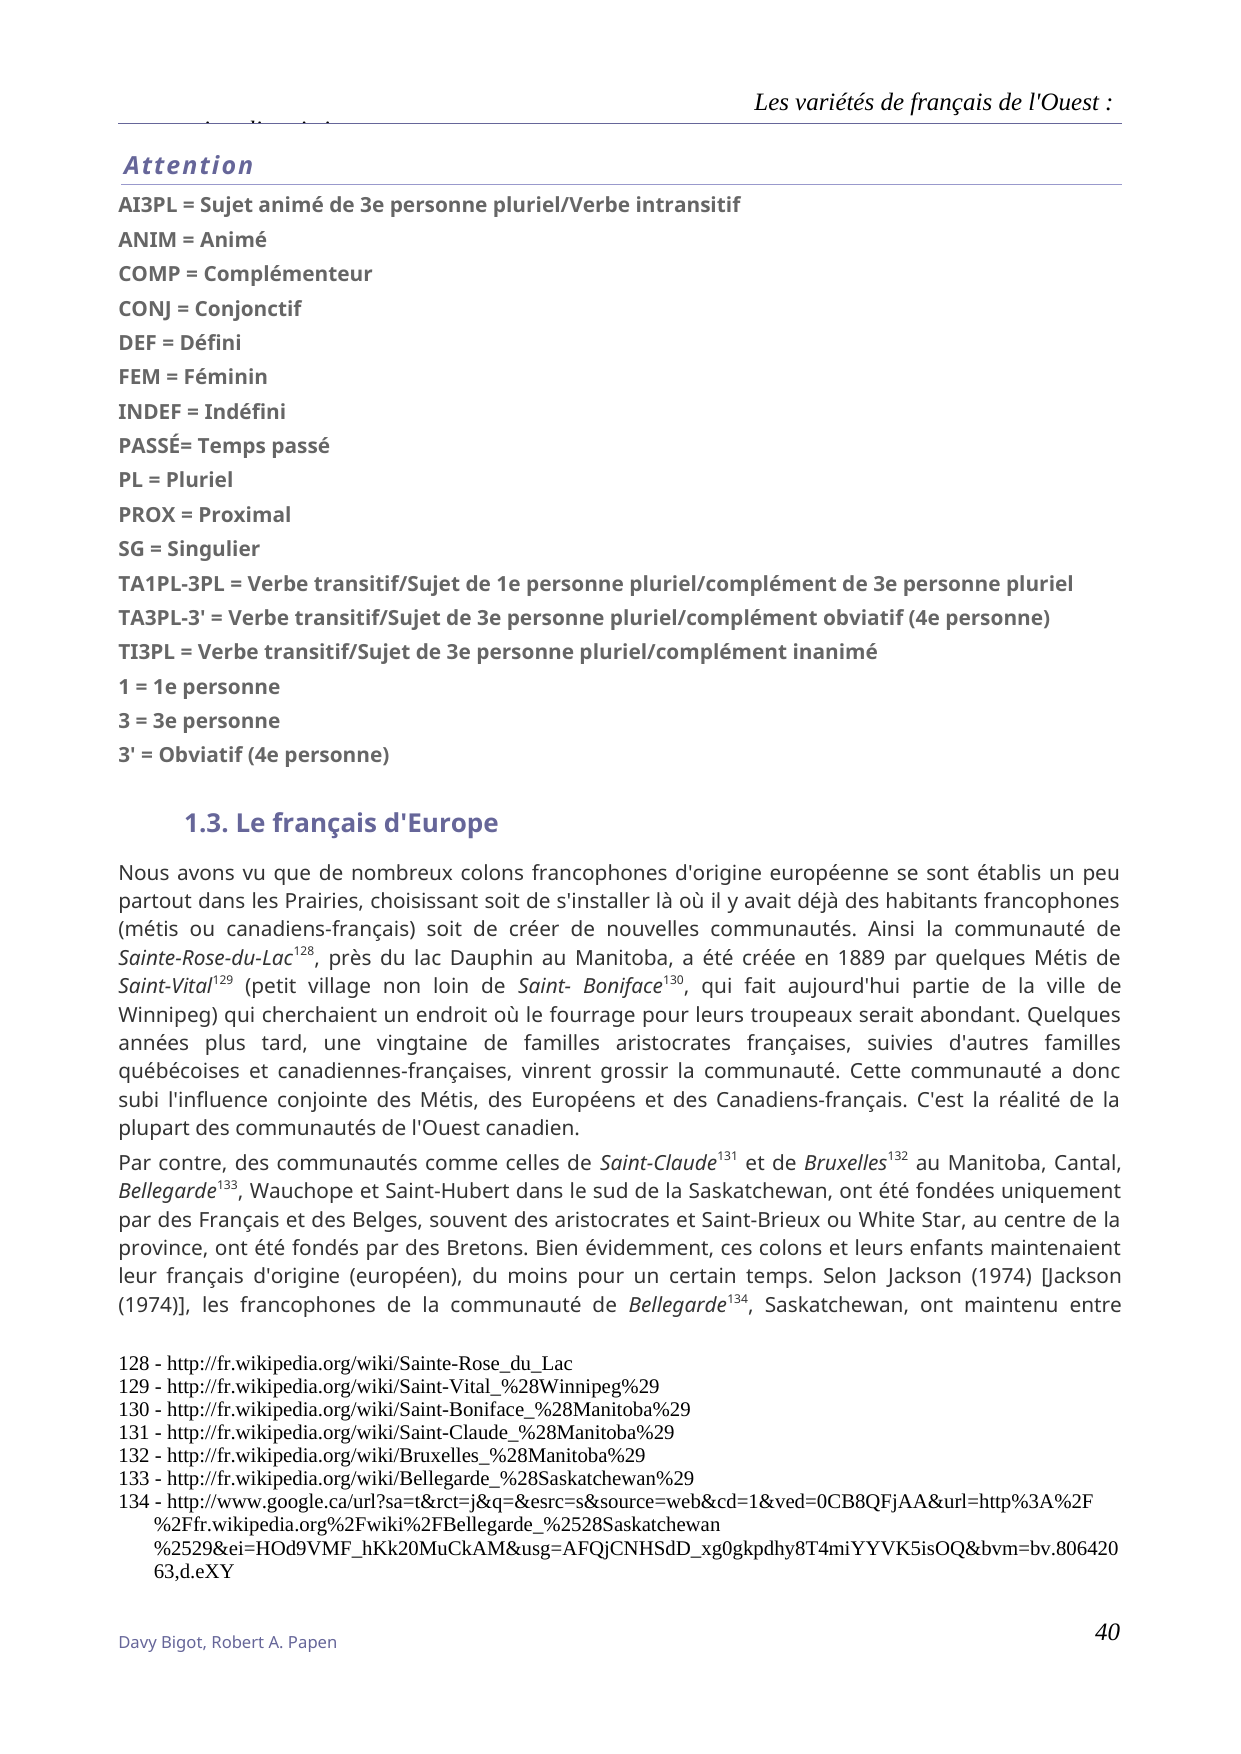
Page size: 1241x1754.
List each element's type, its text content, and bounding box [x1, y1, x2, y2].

text 3 = 3e personne [118, 706, 1122, 734]
text PROX = Proximal [118, 500, 1122, 528]
text CONJ = Conjonctif [118, 294, 1122, 322]
text http://fr.wikipedia.org/wiki/Bellegarde_%28Saskatchewan%29 [118, 1467, 1122, 1490]
text Par contre, des communautés comme celles de Saint-Claude et de Bruxelles au Manitoba, Cantal, Bellegarde, Wauchope et Saint-Hubert dans le sud de la Saskatchewan, ont été fondées uniquement par des Français et des Belges, souvent des aristocrates et Saint-Brieux ou White Star, au centre de la province, ont été fondés par des Bretons. Bien évidemment, ces colons et leurs enfants maintenaient leur français d'origine (européen), du moins pour un certain temps. Selon Jackson (1974) [Jackson (1974)], les francophones de la communauté de Bellegarde, Saskatchewan, ont maintenu entre [118, 1148, 1122, 1318]
text http://fr.wikipedia.org/wiki/Saint-Boniface_%28Manitoba%29 [118, 1398, 1122, 1421]
text http://www.google.ca/url?sa=t&rct=j&q=&esrc=s&source=web&cd=1&ved=0CB8QFjAA&url=http%3A%2F%2Ffr.wikipedia.org%2Fwiki%2FBellegarde_%2528Saskatchewan%2529&ei=HOd9VMF_hKk20MuCkAM&usg=AFQjCNHSdD_xg0gkpdhy8T4miYYVK5isOQ&bvm=bv.80642063,d.eXY [118, 1490, 1122, 1583]
text AI3PL = Sujet animé de 3e personne pluriel/Verbe intransitif [118, 191, 1122, 219]
text TA3PL-3' = Verbe transitif/Sujet de 3e personne pluriel/complément obviatif (4e personne) [118, 603, 1122, 631]
text PL = Pluriel [118, 466, 1122, 494]
text 1 = 1e personne [118, 672, 1122, 700]
text DEF = Défini [118, 328, 1122, 356]
text Nous avons vu que de nombreux colons francophones d'origine européenne se sont établis un peu partout dans les Prairies, choisissant soit de s'installer là où il y avait déjà des habitants francophones (métis ou canadiens-français) soit de créer de nouvelles communautés. Ainsi la communauté de Sainte-Rose-du-Lac, près du lac Dauphin au Manitoba, a été créée en 1889 par quelques Métis de Saint-Vital (petit village non loin de Saint- Boniface, qui fait aujourd'hui partie de la ville de Winnipeg) qui cherchaient un endroit où le fourrage pour leurs troupeaux serait abondant. Quelques années plus tard, une vingtaine de familles aristocrates françaises, suivies d'autres familles québécoises et canadiennes-françaises, vinrent grossir la communauté. Cette communauté a donc subi l'influence conjointe des Métis, des Européens et des Canadiens-français. C'est la réalité de la plupart des communautés de l'Ouest canadien. [118, 858, 1122, 1142]
title Le français d'Europe [177, 804, 1122, 840]
text 3' = Obviatif (4e personne) [118, 741, 1122, 769]
text TA1PL-3PL = Verbe transitif/Sujet de 1e personne pluriel/complément de 3e personne pluriel [118, 569, 1122, 597]
text INDEF = Indéfini [118, 397, 1122, 425]
text http://fr.wikipedia.org/wiki/Bruxelles_%28Manitoba%29 [118, 1444, 1122, 1467]
title Attention [121, 144, 1122, 184]
text http://fr.wikipedia.org/wiki/Sainte-Rose_du_Lac [118, 1351, 1122, 1374]
text SG = Singulier [118, 534, 1122, 563]
text COMP = Complémenteur [118, 259, 1122, 288]
text http://fr.wikipedia.org/wiki/Saint-Claude_%28Manitoba%29 [118, 1421, 1122, 1444]
text TI3PL = Verbe transitif/Sujet de 3e personne pluriel/complément inanimé [118, 637, 1122, 666]
text http://fr.wikipedia.org/wiki/Saint-Vital_%28Winnipeg%29 [118, 1374, 1122, 1398]
text PASSÉ= Temps passé [118, 431, 1122, 459]
text ANIM = Animé [118, 225, 1122, 253]
text FEM = Féminin [118, 362, 1122, 391]
